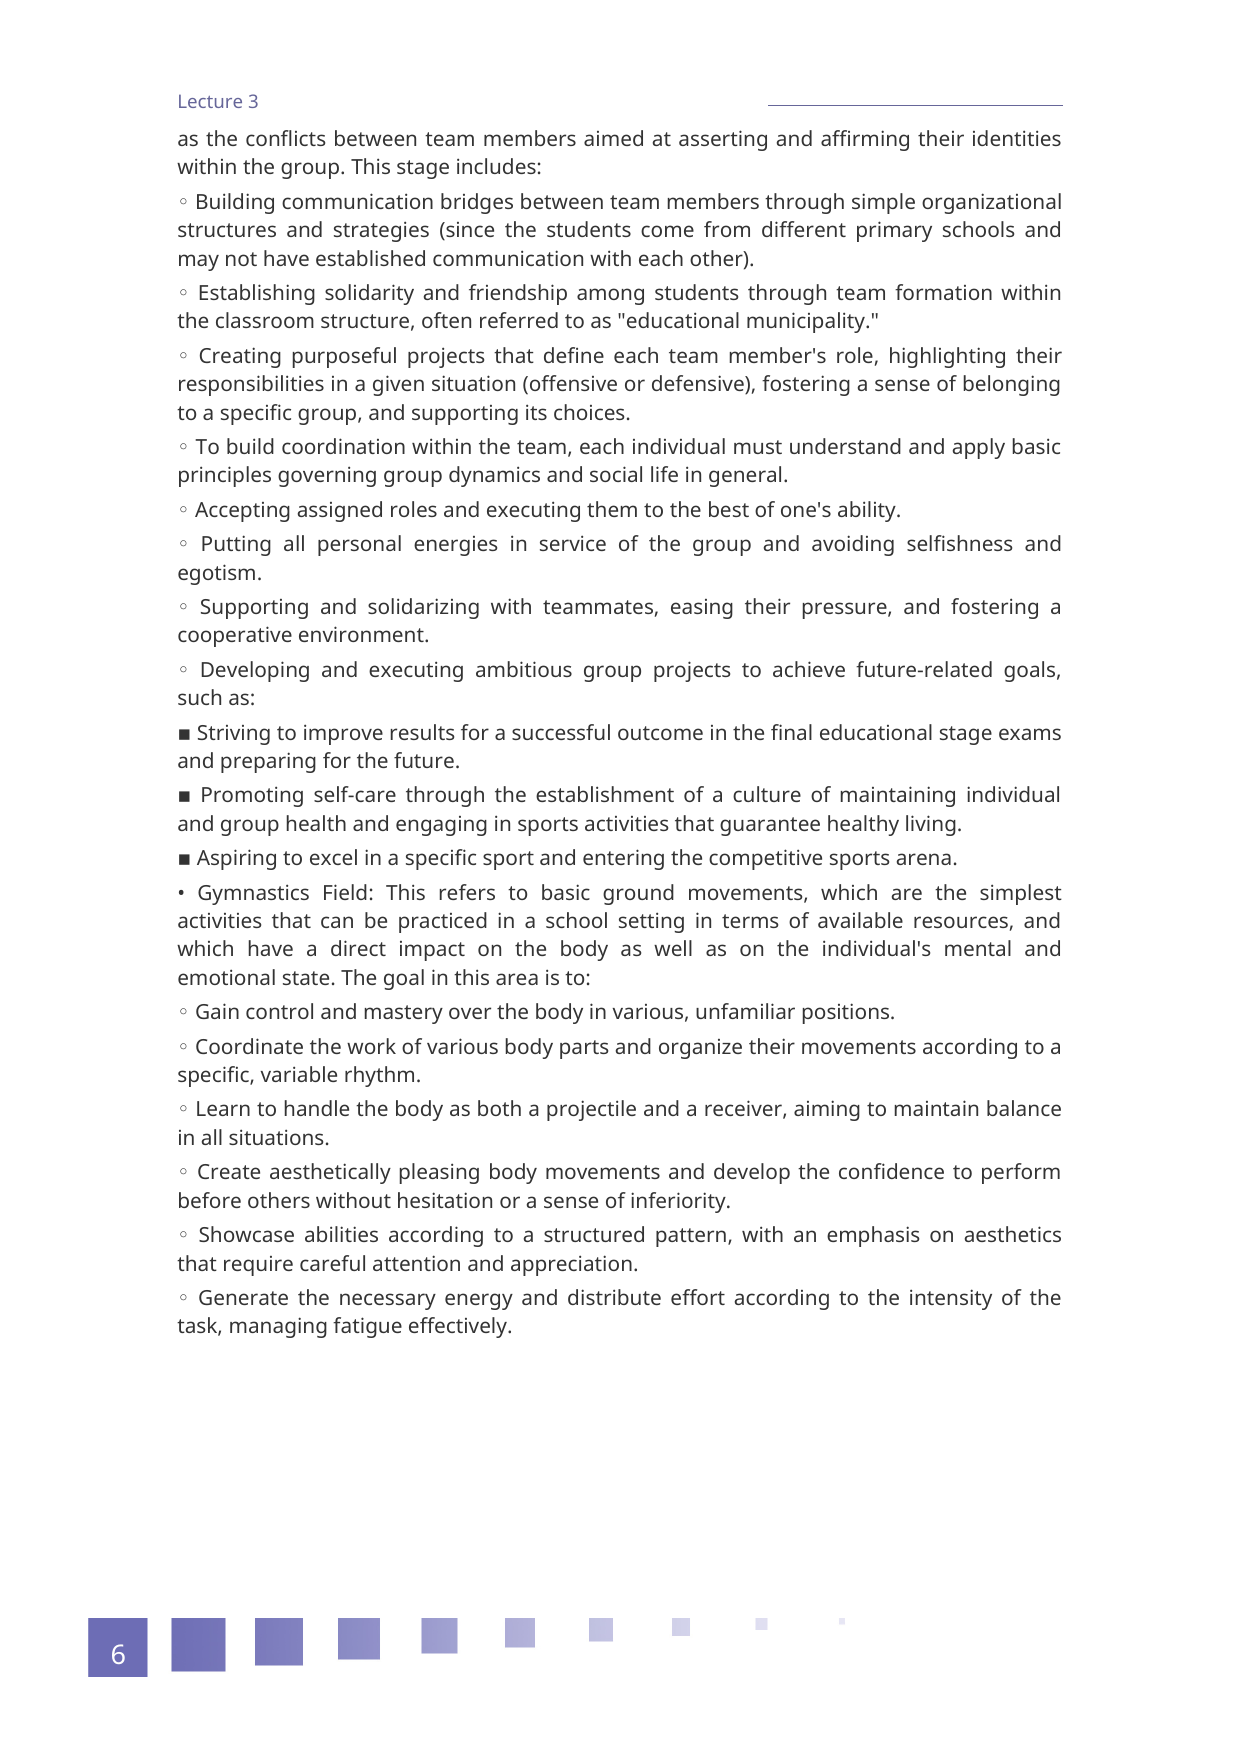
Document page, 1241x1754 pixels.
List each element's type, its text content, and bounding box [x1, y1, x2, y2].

text ◦ Developing and executing ambitious group projects to achieve future-related goals, such as: [177, 655, 1063, 712]
picture [88, 1618, 889, 1678]
text ◦ Building communication bridges between team members through simple organizational structures and strategies (since the students come from different primary schools and may not have established communication with each other). [177, 187, 1063, 272]
text ◦ Learn to handle the body as both a projectile and a receiver, aiming to maintain balance in all situations. [177, 1094, 1063, 1151]
text ◦ Putting all personal energies in service of the group and avoiding selfishness and egotism. [177, 529, 1063, 586]
text • Gymnastics Field: This refers to basic ground movements, which are the simplest activities that can be practiced in a school setting in terms of available resources, and which have a direct impact on the body as well as on the individual's mental and emotional state. The goal in this area is to: [177, 878, 1063, 991]
text ◦ Accepting assigned roles and executing them to the best of one's ability. [177, 495, 1063, 523]
text ◦ Establishing solidarity and friendship among students through team formation within the classroom structure, often referred to as "educational municipality." [177, 278, 1063, 335]
text ◦ Creating purposeful projects that define each team member's role, highlighting their responsibilities in a given situation (offensive or defensive), fostering a sense of belonging to a specific group, and supporting its choices. [177, 341, 1063, 426]
text ◦ Coordinate the work of various body parts and organize their movements according to a specific, variable rhythm. [177, 1032, 1063, 1089]
text ▪ Promoting self-care through the establishment of a culture of maintaining individual and group health and engaging in sports activities that guarantee healthy living. [177, 781, 1063, 837]
text ◦ Generate the necessary energy and distribute effort according to the intensity of the task, managing fatigue effectively. [177, 1283, 1063, 1340]
text ◦ Supporting and solidarizing with teammates, easing their pressure, and fostering a cooperative environment. [177, 592, 1063, 649]
text ▪ Striving to improve results for a successful outcome in the final educational stage exams and preparing for the future. [177, 718, 1063, 774]
text ◦ Gain control and mastery over the body in various, unfamiliar positions. [177, 997, 1063, 1026]
text as the conflicts between team members aimed at asserting and affirming their identities within the group. This stage includes: [177, 124, 1063, 181]
text ◦ Showcase abilities according to a structured pattern, with an emphasis on aesthetics that require careful attention and appreciation. [177, 1220, 1063, 1277]
text ▪ Aspiring to excel in a specific sport and entering the competitive sports arena. [177, 843, 1063, 872]
text ◦ Create aesthetically pleasing body movements and develop the confidence to perform before others without hesitation or a sense of inferiority. [177, 1157, 1063, 1214]
text ◦ To build coordination within the team, each individual must understand and apply basic principles governing group dynamics and social life in general. [177, 432, 1063, 489]
